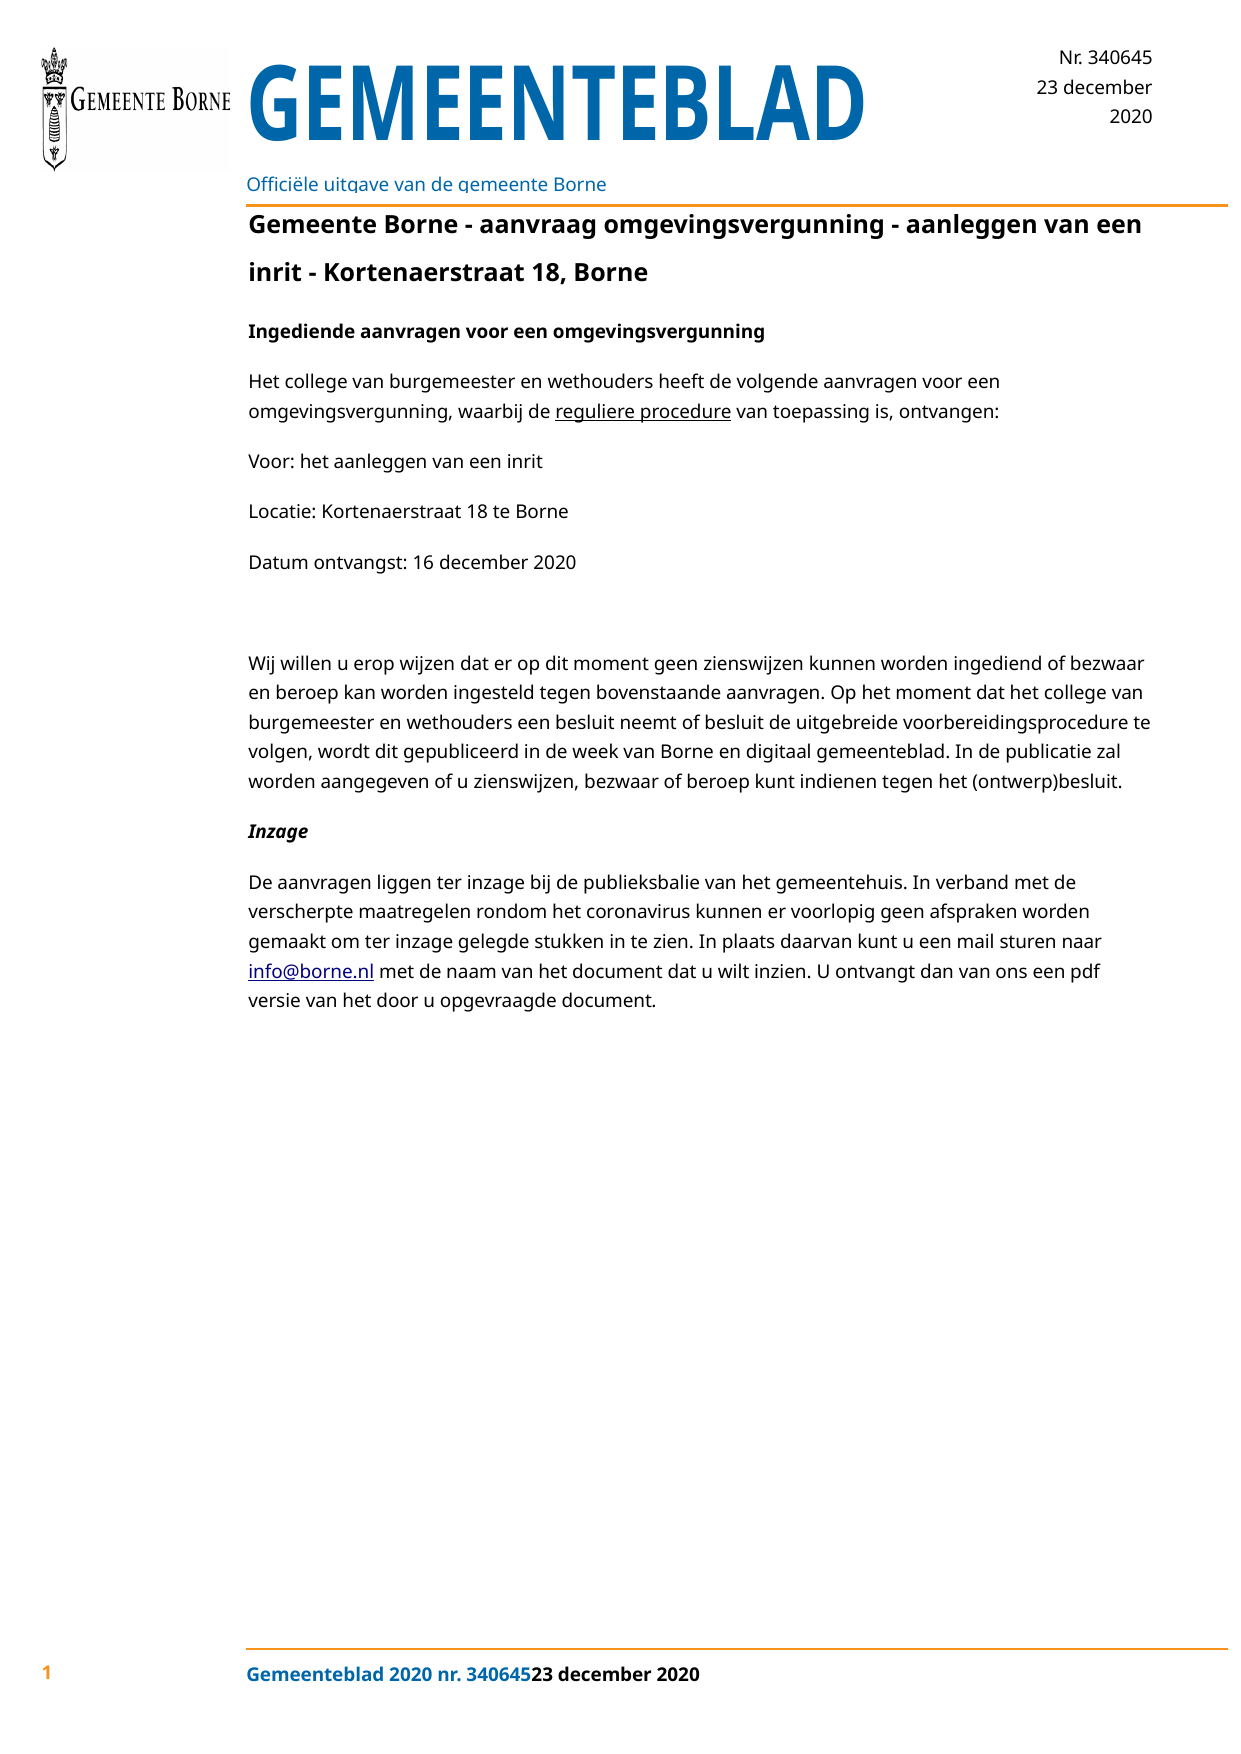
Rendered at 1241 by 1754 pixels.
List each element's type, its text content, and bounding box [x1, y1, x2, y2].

text Het college van burgemeester en wethouders heeft de volgende aanvragen voor een omgevingsvergunning, waarbij de reguliere procedure van toepassing is, ontvangen: [248, 368, 1152, 424]
picture [41, 47, 231, 172]
text Inzage [248, 819, 1152, 844]
text Wij willen u erop wijzen dat er op dit moment geen zienswijzen kunnen worden ingediend of bezwaar en beroep kan worden ingesteld tegen bovenstaande aanvragen. Op het moment dat het college van burgemeester en wethouders een besluit neemt of besluit de uitgebreide voorbereidingsprocedure te volgen, wordt dit gepubliceerd in de week van Borne en digitaal gemeenteblad. In de publicatie zal worden aangegeven of u zienswijzen, bezwaar of beroep kunt indienen tegen het (ontwerp)besluit. [248, 650, 1152, 794]
text Gemeente Borne - aanvraag omgevingsvergunning - aanleggen van een inrit - Kortenaerstraat 18, Borne [248, 207, 1152, 288]
text Ingediende aanvragen voor een omgevingsvergunning [248, 318, 1152, 344]
text De aanvragen liggen ter inzage bij de publieksbalie van het gemeentehuis. In verband met de verscherpte maatregelen rondom het coronavirus kunnen er voorlopig geen afspraken worden gemaakt om ter inzage gelegde stukken in te zien. In plaats daarvan kunt u een mail sturen naar info@borne.nl met de naam van het document dat u wilt inzien. U ontvangt dan van ons een pdf versie van het door u opgevraagde document. [248, 869, 1152, 1013]
text Locatie: Kortenaerstraat 18 te Borne [248, 499, 1152, 524]
text Voor: het aanleggen van een inrit [248, 448, 1152, 474]
text Datum ontvangst: 16 december 2020 [248, 549, 1152, 575]
